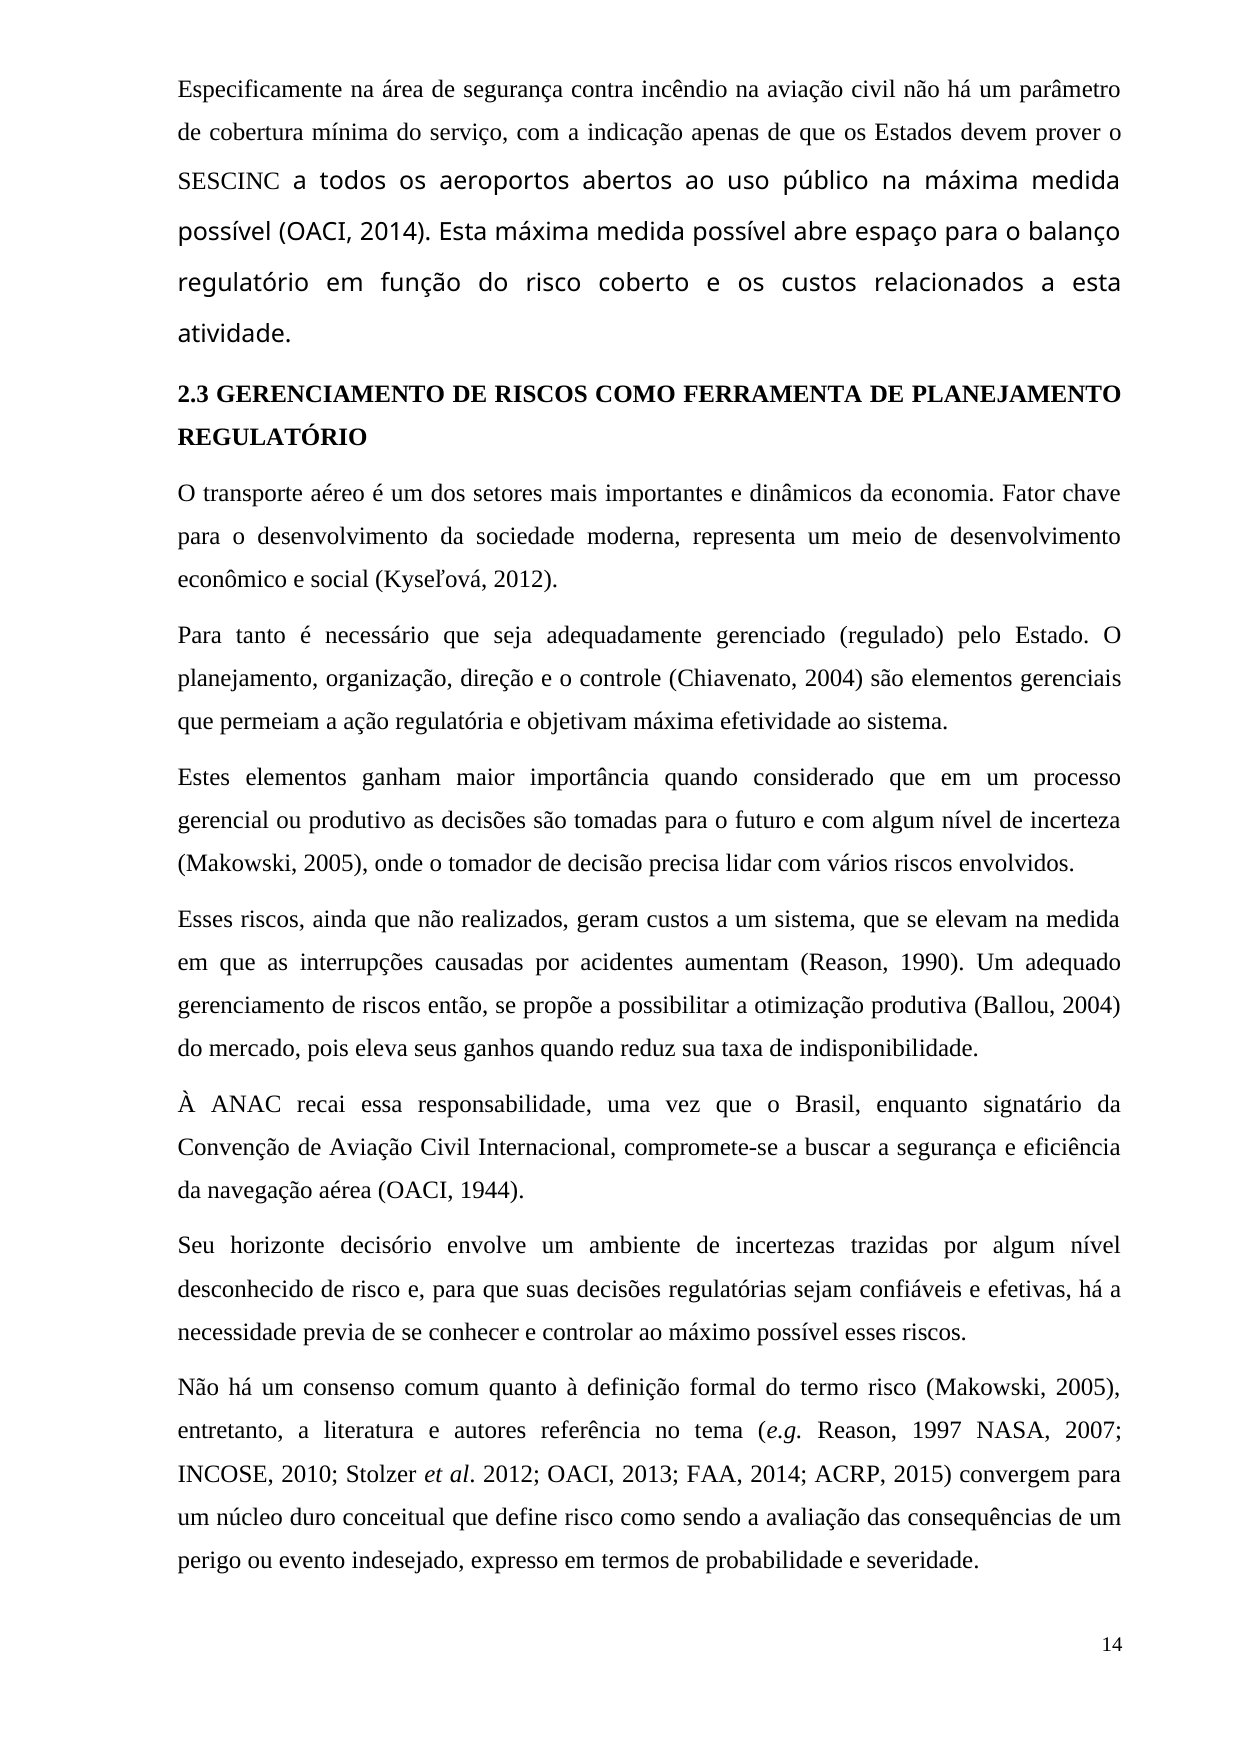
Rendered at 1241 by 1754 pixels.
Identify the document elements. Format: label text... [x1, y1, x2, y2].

text Esses riscos, ainda que não realizados, geram custos a um sistema, que se elevam na medida em que as interrupções causadas por acidentes aumentam (Reason, 1990). Um adequado gerenciamento de riscos então, se propõe a possibilitar a otimização produtiva (Ballou, 2004) do mercado, pois eleva seus ganhos quando reduz sua taxa de indisponibilidade. [177, 904, 1122, 1062]
text Para tanto é necessário que seja adequadamente gerenciado (regulado) pelo Estado. O planejamento, organização, direção e o controle (Chiavenato, 2004) são elementos gerenciais que permeiam a ação regulatória e objetivam máxima efetividade ao sistema. [177, 620, 1122, 735]
text Estes elementos ganham maior importância quando considerado que em um processo gerencial ou produtivo as decisões são tomadas para o futuro e com algum nível de incerteza (Makowski, 2005), onde o tomador de decisão precisa lidar com vários riscos envolvidos. [177, 762, 1122, 877]
text 2.3 GERENCIAMENTO DE RISCOS COMO FERRAMENTA DE PLANEJAMENTO REGULATÓRIO [177, 379, 1122, 451]
text Especificamente na área de segurança contra incêndio na aviação civil não há um parâmetro de cobertura mínima do serviço, com a indicação apenas de que os Estados devem prover o SESCINC a todos os aeroportos abertos ao uso público na máxima medida possível (OACI, 2014). Esta máxima medida possível abre espaço para o balanço regulatório em função do risco coberto e os custos relacionados a esta atividade. [177, 74, 1122, 350]
text À ANAC recai essa responsabilidade, uma vez que o Brasil, enquanto signatário da Convenção de Aviação Civil Internacional, compromete-se a buscar a segurança e eficiência da navegação aérea (OACI, 1944). [177, 1089, 1122, 1204]
text O transporte aéreo é um dos setores mais importantes e dinâmicos da economia. Fator chave para o desenvolvimento da sociedade moderna, representa um meio de desenvolvimento econômico e social (Kyseľová, 2012). [177, 478, 1122, 593]
text Seu horizonte decisório envolve um ambiente de incertezas trazidas por algum nível desconhecido de risco e, para que suas decisões regulatórias sejam confiáveis e efetivas, há a necessidade previa de se conhecer e controlar ao máximo possível esses riscos. [177, 1231, 1122, 1346]
text Não há um consenso comum quanto à definição formal do termo risco (Makowski, 2005), entretanto, a literatura e autores referência no tema (e.g. Reason, 1997 NASA, 2007; INCOSE, 2010; Stolzer et al. 2012; OACI, 2013; FAA, 2014; ACRP, 2015) convergem para um núcleo duro conceitual que define risco como sendo a avaliação das consequências de um perigo ou evento indesejado, expresso em termos de probabilidade e severidade. [177, 1372, 1122, 1574]
